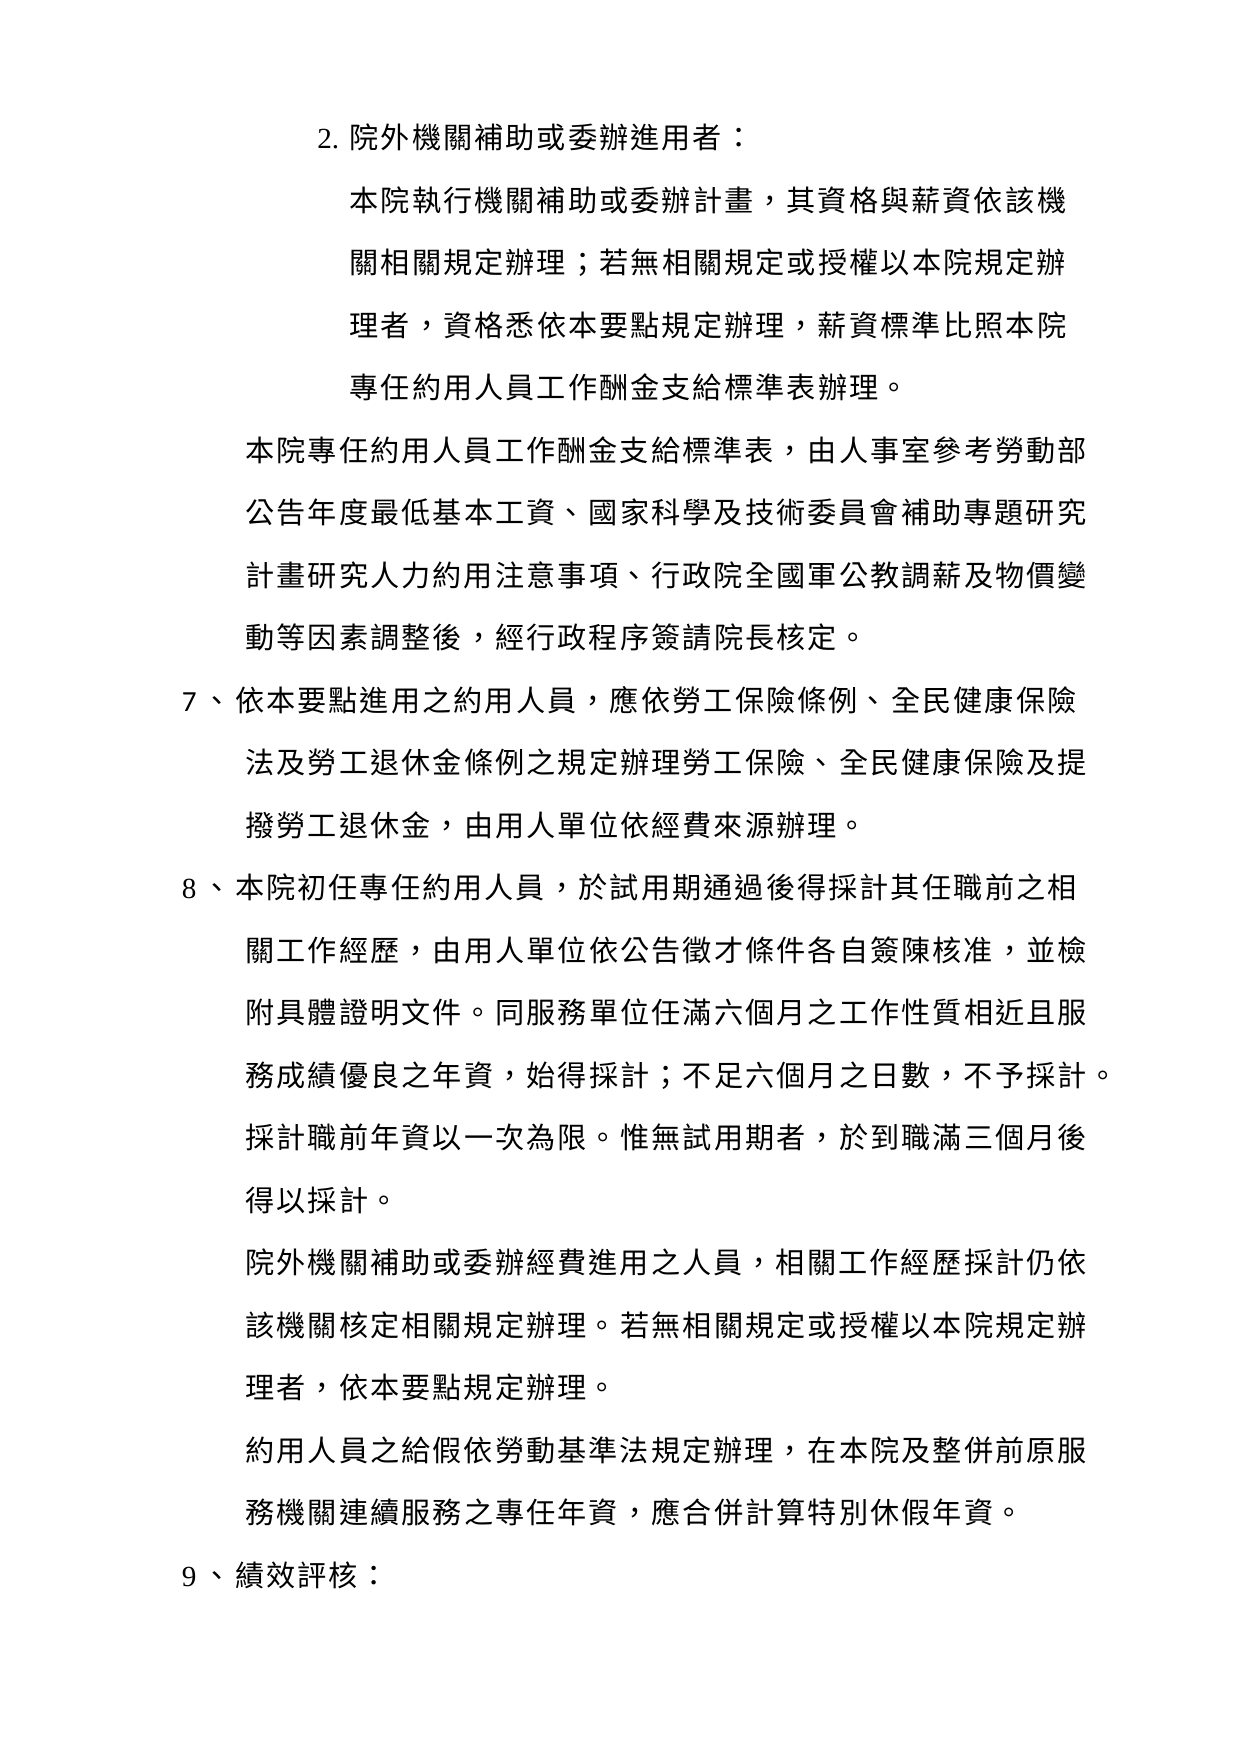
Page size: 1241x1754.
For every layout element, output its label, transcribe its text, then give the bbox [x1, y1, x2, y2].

list 績效評核： [182, 1532, 1088, 1594]
text 本院專任約用人員工作酬金支給標準表，由人事室參考勞動部公告年度最低基本工資、國家科學及技術委員會補助專題研究計畫研究人力約用注意事項、行政院全國軍公教調薪及物價變動等因素調整後，經行政程序簽請院長核定。 [241, 407, 1088, 657]
list 院外機關補助或委辦進用者： [314, 94, 1088, 157]
list 本院初任專任約用人員，於試用期通過後得採計其任職前之相關工作經歷，由用人單位依公告徵才條件各自簽陳核准，並檢附具體證明文件。同服務單位任滿六個月之工作性質相近且服務成績優良之年資，始得採計；不足六個月之日數，不予採計。採計職前年資以一次為限。惟無試用期者，於到職滿三個月後得以採計。 [182, 844, 1088, 1219]
text 本院執行機關補助或委辦計畫，其資格與薪資依該機關相關規定辦理；若無相關規定或授權以本院規定辦理者，資格悉依本要點規定辦理，薪資標準比照本院專任約用人員工作酬金支給標準表辦理。 [344, 157, 1088, 407]
list 依本要點進用之約用人員，應依勞工保險條例、全民健康保險法及勞工退休金條例之規定辦理勞工保險、全民健康保險及提撥勞工退休金，由用人單位依經費來源辦理。 [182, 657, 1088, 844]
text 約用人員之給假依勞動基準法規定辦理，在本院及整併前原服務機關連續服務之專任年資，應合併計算特別休假年資。 [244, 1407, 1088, 1532]
text 院外機關補助或委辦經費進用之人員，相關工作經歷採計仍依該機關核定相關規定辦理。若無相關規定或授權以本院規定辦理者，依本要點規定辦理。 [244, 1219, 1088, 1407]
